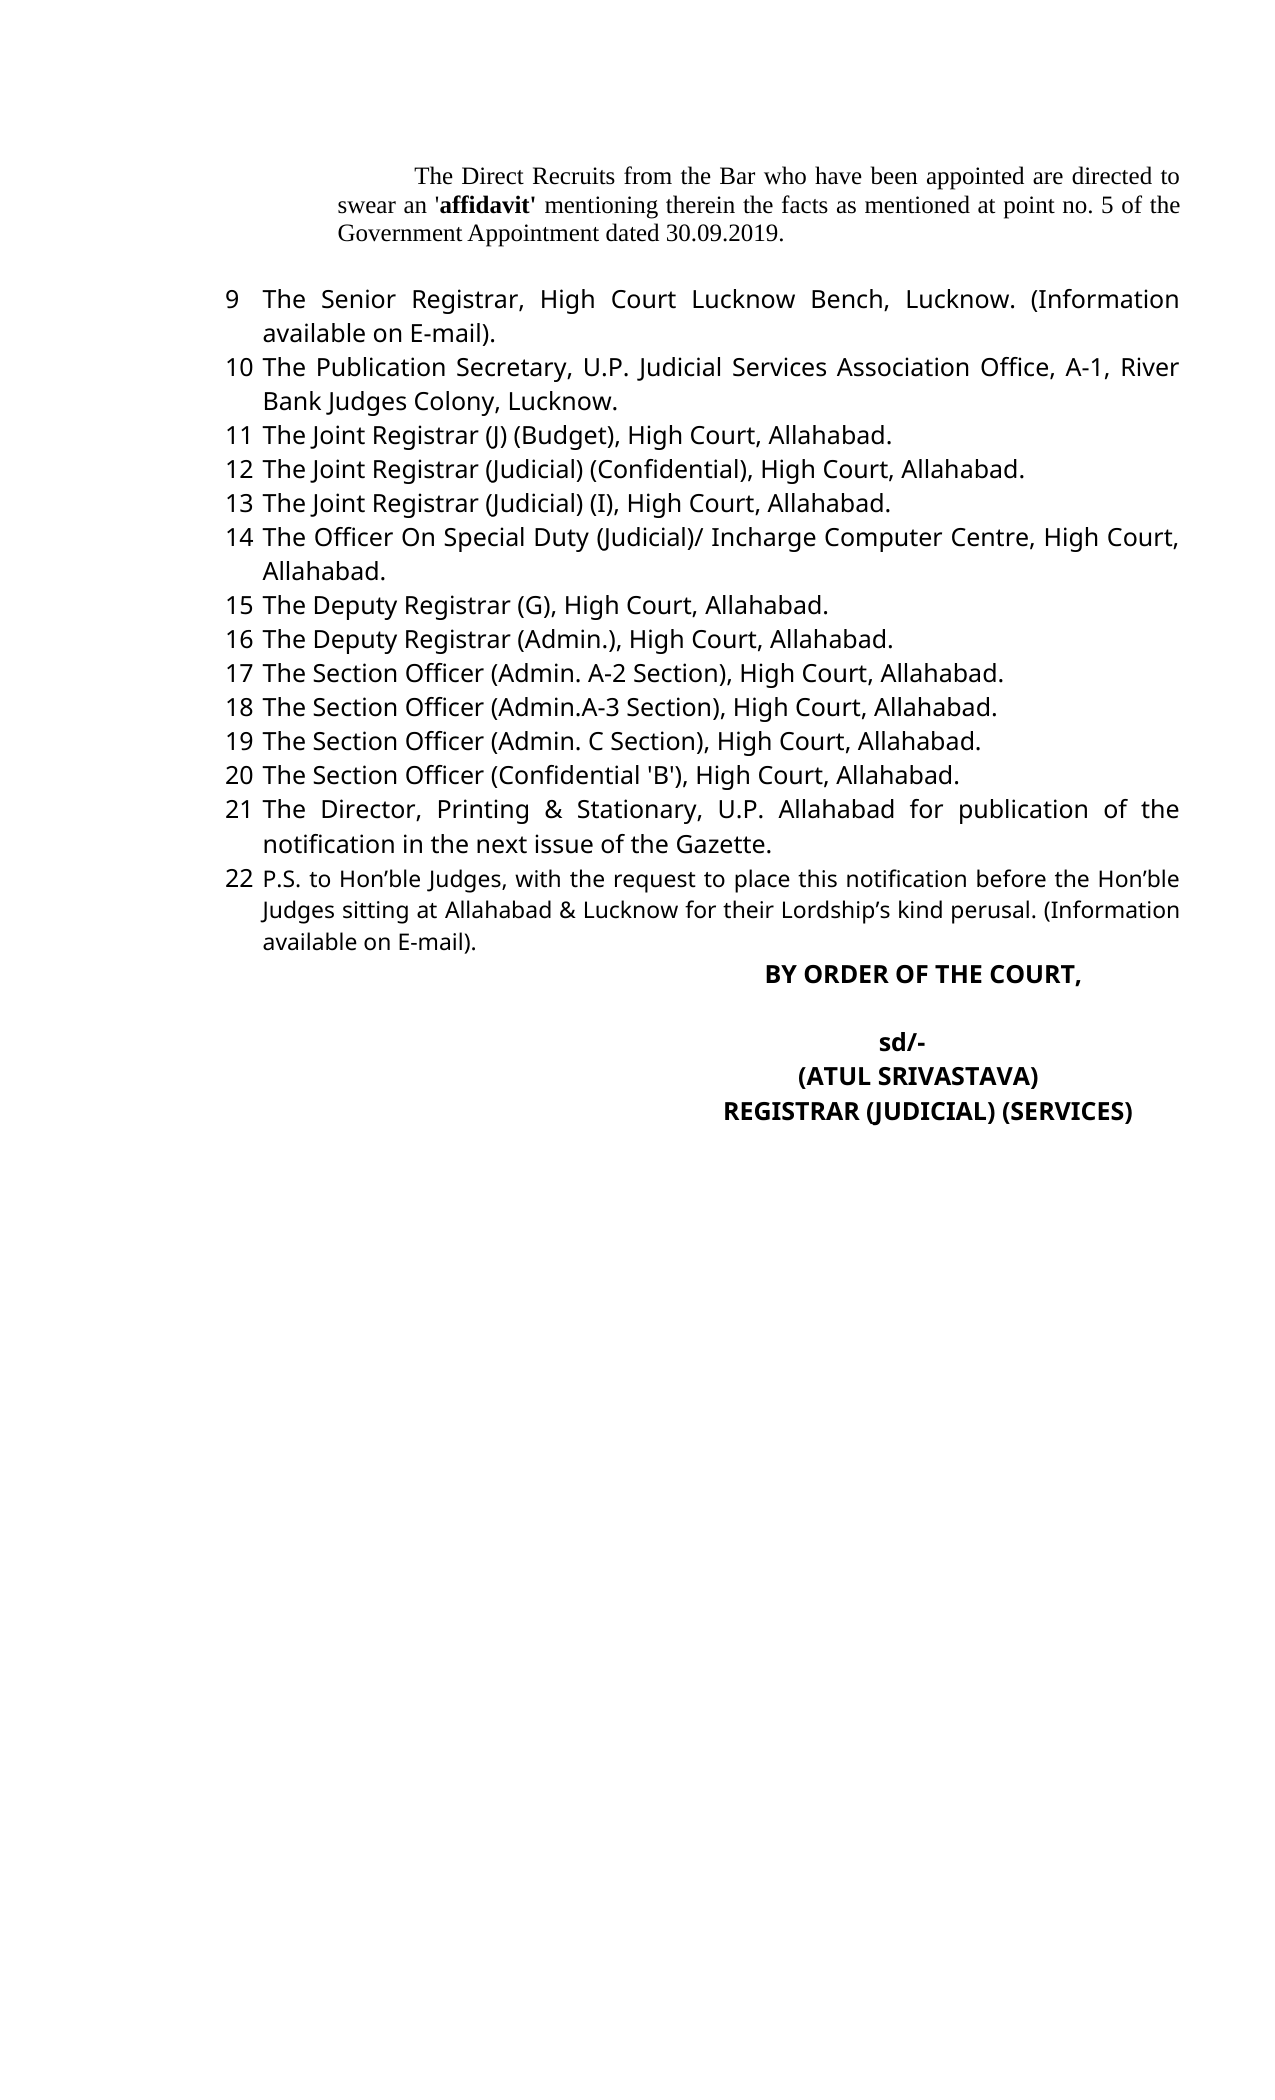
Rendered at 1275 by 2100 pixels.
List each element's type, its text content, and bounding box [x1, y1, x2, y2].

list The Section Officer (Admin. C Section), High Court, Allahabad. [225, 724, 1181, 758]
text (ATUL SRIVASTAVA) [187, 1059, 1183, 1093]
list The Section Officer (Admin. A-2 Section), High Court, Allahabad. [225, 656, 1181, 690]
list The Director, Printing & Stationary, U.P. Allahabad for publication of the notification in the next issue of the Gazette. [225, 792, 1181, 860]
list P.S. to Hon’ble Judges, with the request to place this notification before the Hon’ble Judges sitting at Allahabad & Lucknow for their Lordship’s kind perusal. (Information available on E-mail). [225, 860, 1181, 957]
list The Deputy Registrar (G), High Court, Allahabad. [225, 588, 1181, 622]
text BY ORDER OF THE COURT, [562, 957, 1181, 991]
list The Joint Registrar (Judicial) (I), High Court, Allahabad. [225, 486, 1181, 520]
text sd/- [712, 1025, 1181, 1059]
list The Deputy Registrar (Admin.), High Court, Allahabad. [225, 622, 1181, 656]
list The Publication Secretary, U.P. Judicial Services Association Office, A-1, River Bank Judges Colony, Lucknow. [225, 349, 1181, 417]
list The Joint Registrar (Judicial) (Confidential), High Court, Allahabad. [225, 452, 1181, 486]
list The Officer On Special Duty (Judicial)/ Incharge Computer Centre, High Court, Allahabad. [225, 520, 1181, 588]
list The Joint Registrar (J) (Budget), High Court, Allahabad. [225, 417, 1181, 452]
text The Direct Recruits from the Bar who have been appointed are directed to swear an 'affidavit' mentioning therein the facts as mentioned at point no. 5 of the Government Appointment dated 30.09.2019. [337, 161, 1181, 247]
list The Senior Registrar, High Court Lucknow Bench, Lucknow. (Information available on E-mail). [225, 281, 1181, 349]
list The Section Officer (Confidential 'B'), High Court, Allahabad. [225, 758, 1181, 792]
list The Section Officer (Admin.A-3 Section), High Court, Allahabad. [225, 690, 1181, 724]
text REGISTRAR (JUDICIAL) (SERVICES) [187, 1093, 1183, 1127]
